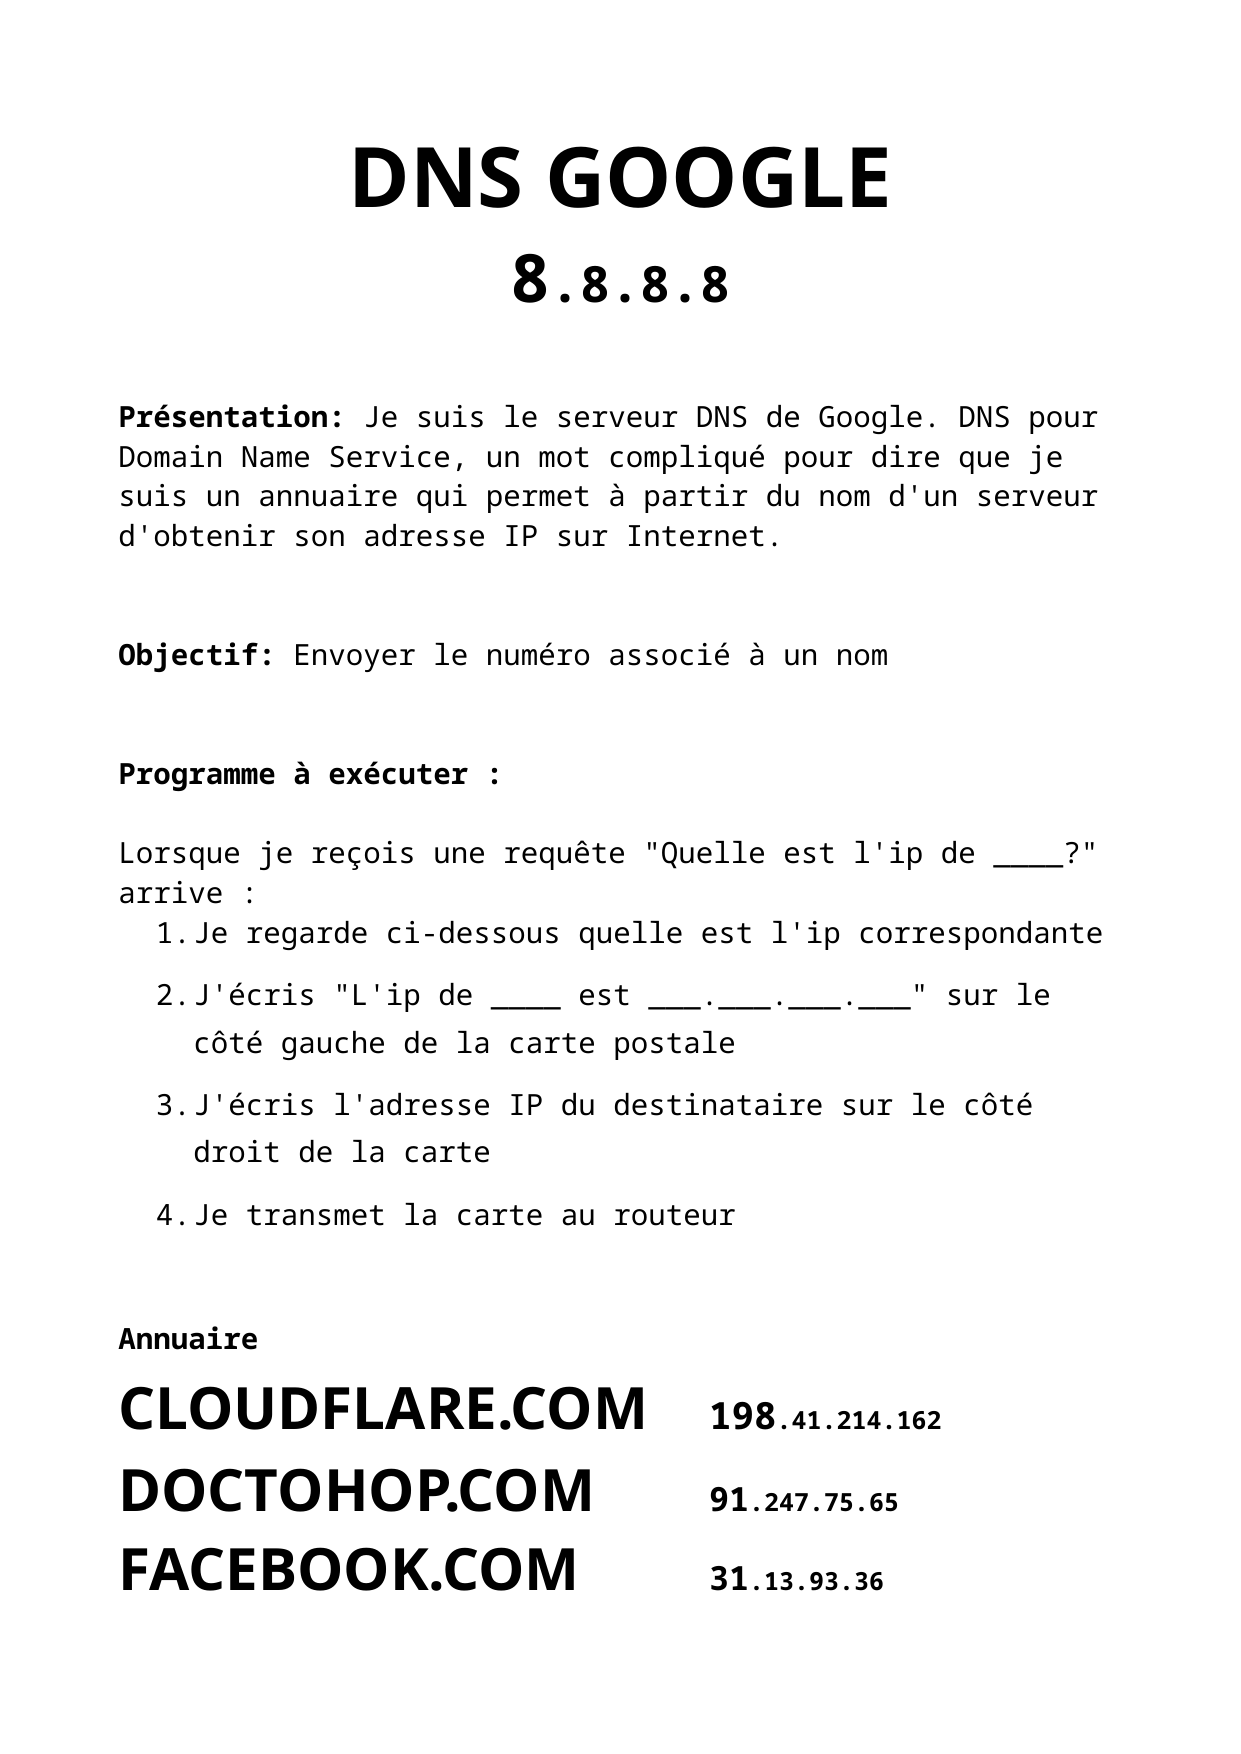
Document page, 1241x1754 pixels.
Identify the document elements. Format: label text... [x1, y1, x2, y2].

list J'écris l'adresse IP du destinataire sur le côté droit de la carte [156, 1084, 1122, 1171]
text Présentation: Je suis le serveur DNS de Google. DNS pour Domain Name Service, un mot compliqué pour dire que je suis un annuaire qui permet à partir du nom d'un serveur d'obtenir son adresse IP sur Internet. [118, 396, 1122, 555]
text Programme à exécuter : [118, 753, 1122, 793]
text 8.8.8.8 [118, 232, 1122, 322]
text Annuaire [118, 1318, 1122, 1358]
text Objectif: Envoyer le numéro associé à un nom [118, 634, 1122, 674]
list Je transmet la carte au routeur [156, 1194, 1122, 1234]
text FACEBOOK.COM 31.13.93.36 [118, 1528, 1122, 1608]
list J'écris "L'ip de ____ est ___.___.___.___" sur le côté gauche de la carte postale [156, 974, 1122, 1062]
text DOCTOHOP.COM 91.247.75.65 [118, 1449, 1122, 1528]
text Lorsque je reçois une requête "Quelle est l'ip de ____?" arrive : [118, 833, 1122, 912]
text DNS GOOGLE [118, 118, 1122, 232]
list Je regarde ci-dessous quelle est l'ip correspondante [156, 912, 1122, 952]
text CLOUDFLARE.COM 198.41.214.162 [118, 1358, 1122, 1449]
